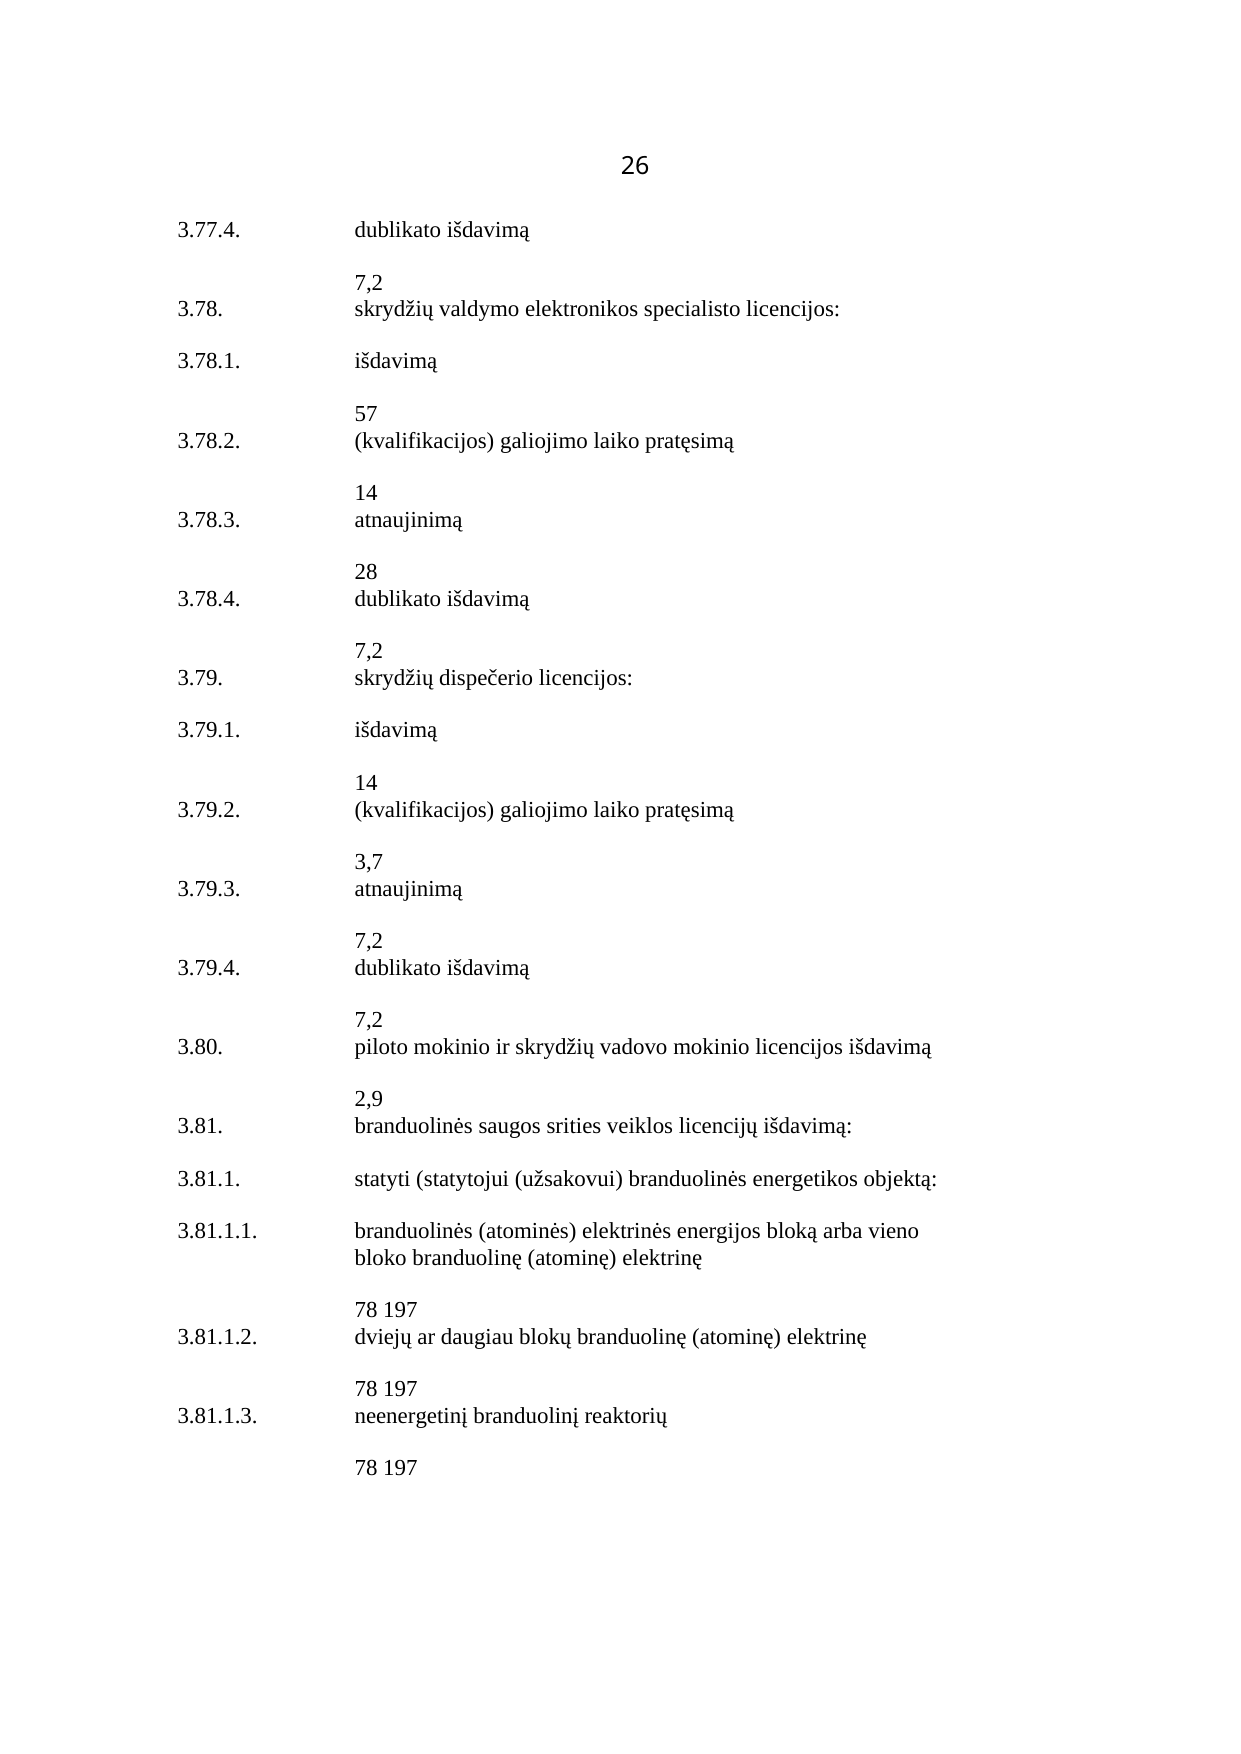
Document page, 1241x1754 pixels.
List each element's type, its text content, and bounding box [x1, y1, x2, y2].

text 3.79.1. išdavimą 14 [177, 717, 945, 796]
text 3.77.4. dublikato išdavimą 7,2 [177, 216, 945, 295]
text 3.81.1.1. branduolinės (atominės) elektrinės energijos bloką arba vieno [177, 1217, 945, 1244]
text 3.79.4. dublikato išdavimą 7,2 [177, 954, 945, 1033]
text 3.81. branduolinės saugos srities veiklos licencijų išdavimą: [177, 1112, 945, 1164]
text 3.78.1. išdavimą 57 [177, 348, 945, 427]
text 3.81.1.3. neenergetinį branduolinį reaktorių 78 197 [177, 1402, 945, 1481]
text 3.78.4. dublikato išdavimą 7,2 [177, 585, 945, 664]
text 3.79.2. (kvalifikacijos) galiojimo laiko pratęsimą 3,7 [177, 796, 945, 875]
text bloko branduolinę (atominę) elektrinę 78 197 [354, 1244, 945, 1323]
text 3.81.1.2. dviejų ar daugiau blokų branduolinę (atominę) elektrinę 78 197 [177, 1323, 945, 1402]
text 3.78.2. (kvalifikacijos) galiojimo laiko pratęsimą 14 [177, 427, 945, 506]
text 3.80. piloto mokinio ir skrydžių vadovo mokinio licencijos išdavimą 2,9 [177, 1033, 945, 1112]
text 3.81.1. statyti (statytojui (užsakovui) branduolinės energetikos objektą: [177, 1164, 945, 1217]
text 3.79. skrydžių dispečerio licencijos: [177, 664, 945, 717]
text 3.79.3. atnaujinimą 7,2 [177, 875, 945, 954]
text 3.78.3. atnaujinimą 28 [177, 506, 945, 585]
text 3.78. skrydžių valdymo elektronikos specialisto licencijos: [177, 295, 945, 348]
